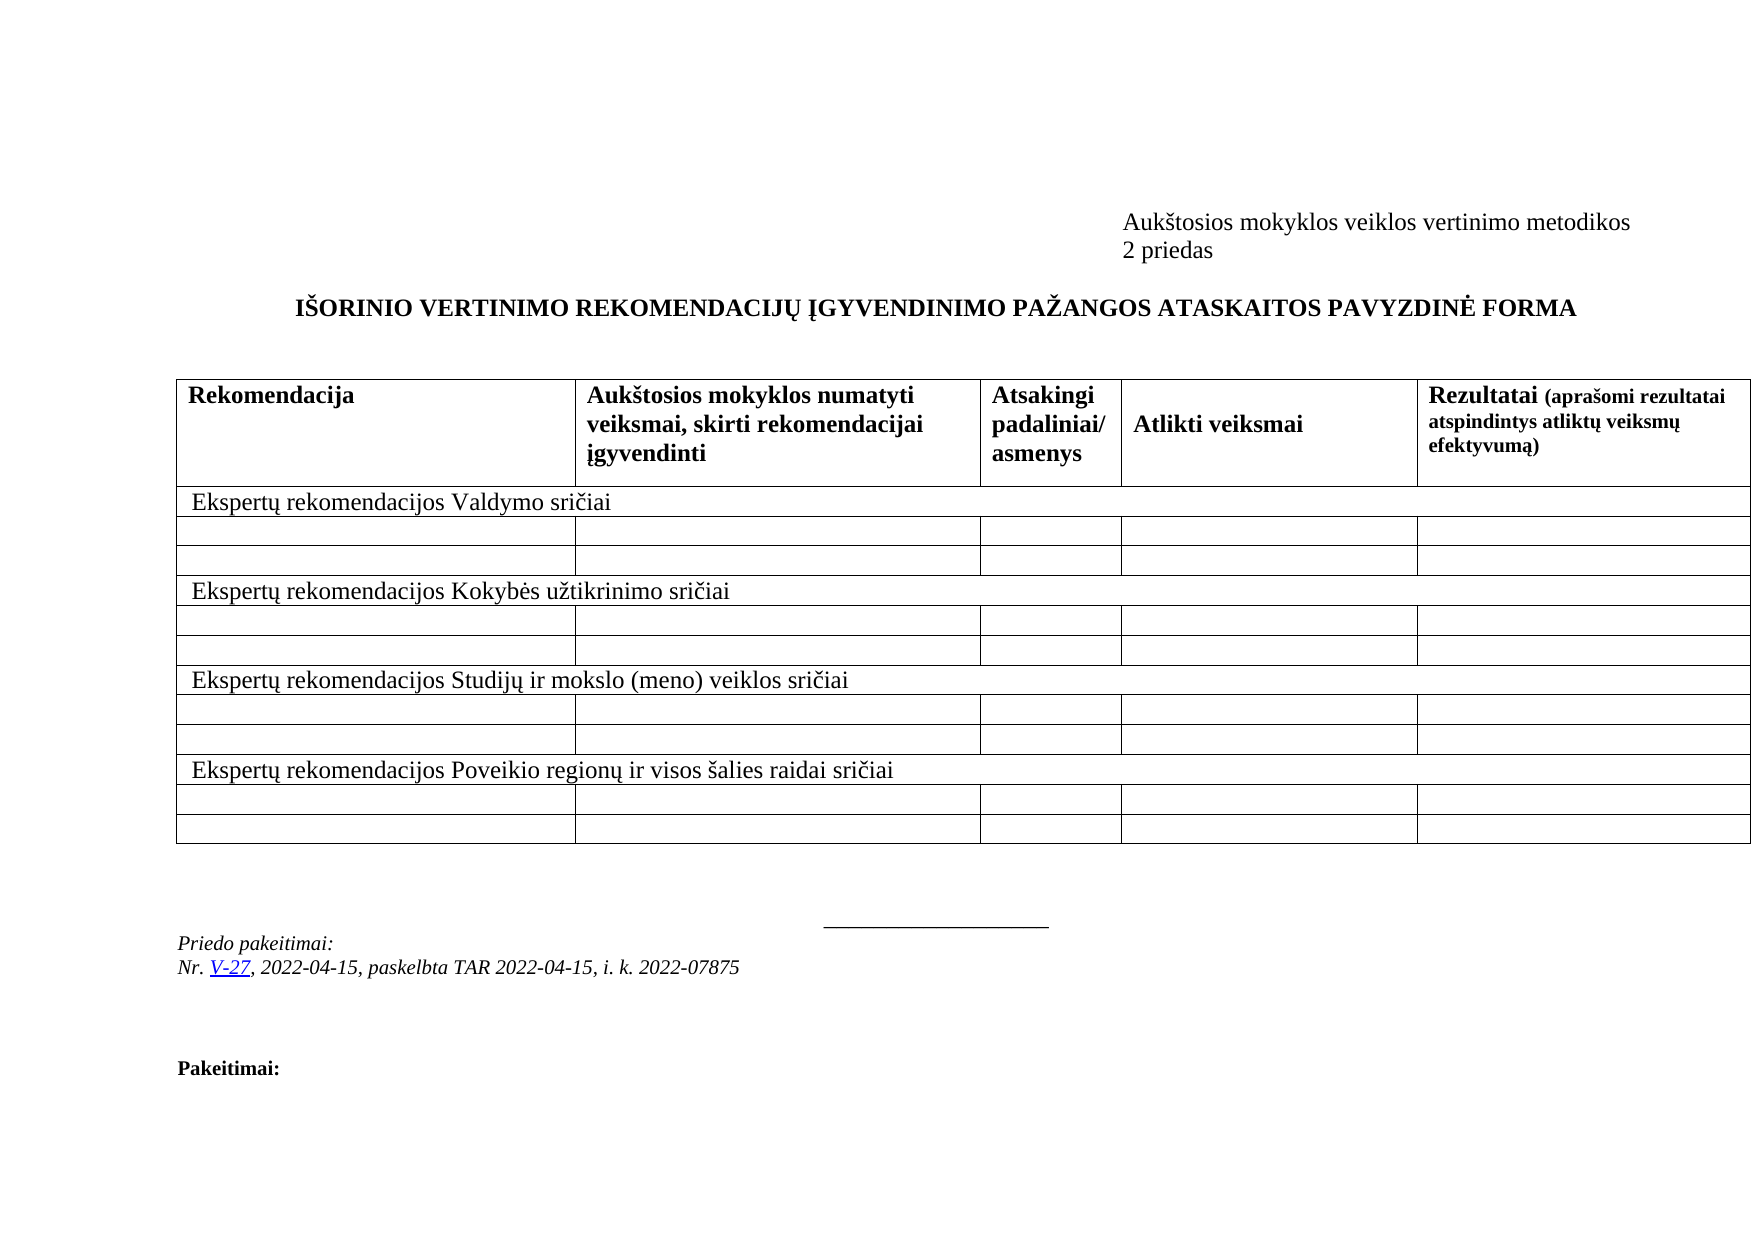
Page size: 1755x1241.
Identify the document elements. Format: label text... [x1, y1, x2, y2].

table_cell [177, 636, 575, 664]
table_cell [576, 606, 980, 635]
table_cell [1418, 636, 1750, 664]
text Priedo pakeitimai: [177, 931, 1695, 955]
table_cell [1418, 725, 1750, 754]
text Nr. V-27, 2022-04-15, paskelbta TAR 2022-04-15, i. k. 2022-07875 [177, 955, 1695, 979]
table_cell [576, 815, 980, 843]
table_header Atsakingi padaliniai/asmenys [981, 380, 1121, 486]
table_cell [1418, 815, 1750, 843]
table_header Rezultatai (aprašomi rezultatai atspindintys atliktų veiksmų efektyvumą) [1418, 380, 1750, 486]
table_cell [177, 606, 575, 635]
table_cell [981, 785, 1121, 813]
table_cell [177, 815, 575, 843]
table_cell [981, 725, 1121, 754]
table_cell [177, 546, 575, 575]
table_cell [576, 725, 980, 754]
table_cell [576, 517, 980, 545]
table_cell Ekspertų rekomendacijos Studijų ir mokslo (meno) veiklos sričiai [177, 666, 1750, 694]
table_cell [177, 725, 575, 754]
table_cell [576, 546, 980, 575]
table_cell [1122, 725, 1417, 754]
table_cell [1122, 517, 1417, 545]
table_cell [981, 546, 1121, 575]
table_cell [1418, 606, 1750, 635]
table_header Atlikti veiksmai [1122, 380, 1417, 486]
table_cell [1418, 546, 1750, 575]
table_cell [1122, 815, 1417, 843]
table_cell Ekspertų rekomendacijos Valdymo sričiai [177, 487, 1750, 516]
table_cell [1122, 606, 1417, 635]
table_cell [177, 785, 575, 813]
table_cell [981, 606, 1121, 635]
table_header Rekomendacija [177, 380, 575, 486]
table_cell [981, 636, 1121, 664]
table_cell [981, 695, 1121, 724]
text Aukštosios mokyklos veiklos vertinimo metodikos [177, 207, 1695, 235]
table_cell [576, 636, 980, 664]
table_cell [1418, 785, 1750, 813]
table_cell [576, 785, 980, 813]
text IŠORINIO VERTINIMO REKOMENDACIJŲ ĮGYVENDINIMO PAŽANGOS ATASKAITOS PAVYZDINĖ FORMA [177, 293, 1695, 322]
table_cell [1122, 546, 1417, 575]
table_cell Ekspertų rekomendacijos Poveikio regionų ir visos šalies raidai sričiai [177, 755, 1750, 784]
table_header Aukštosios mokyklos numatyti veiksmai, skirti rekomendacijai įgyvendinti [576, 380, 980, 486]
table_cell Ekspertų rekomendacijos Kokybės užtikrinimo sričiai [177, 576, 1750, 605]
table_cell [1418, 695, 1750, 724]
text Pakeitimai: [177, 1056, 1695, 1080]
table_cell [576, 695, 980, 724]
text __________________ [177, 902, 1695, 931]
table_cell [1122, 636, 1417, 664]
table_cell [177, 517, 575, 545]
table_cell [1122, 785, 1417, 813]
table_cell [1418, 517, 1750, 545]
table_cell [981, 815, 1121, 843]
table_cell [1122, 695, 1417, 724]
text 2 priedas [177, 235, 1695, 264]
table_cell [981, 517, 1121, 545]
table_cell [177, 695, 575, 724]
